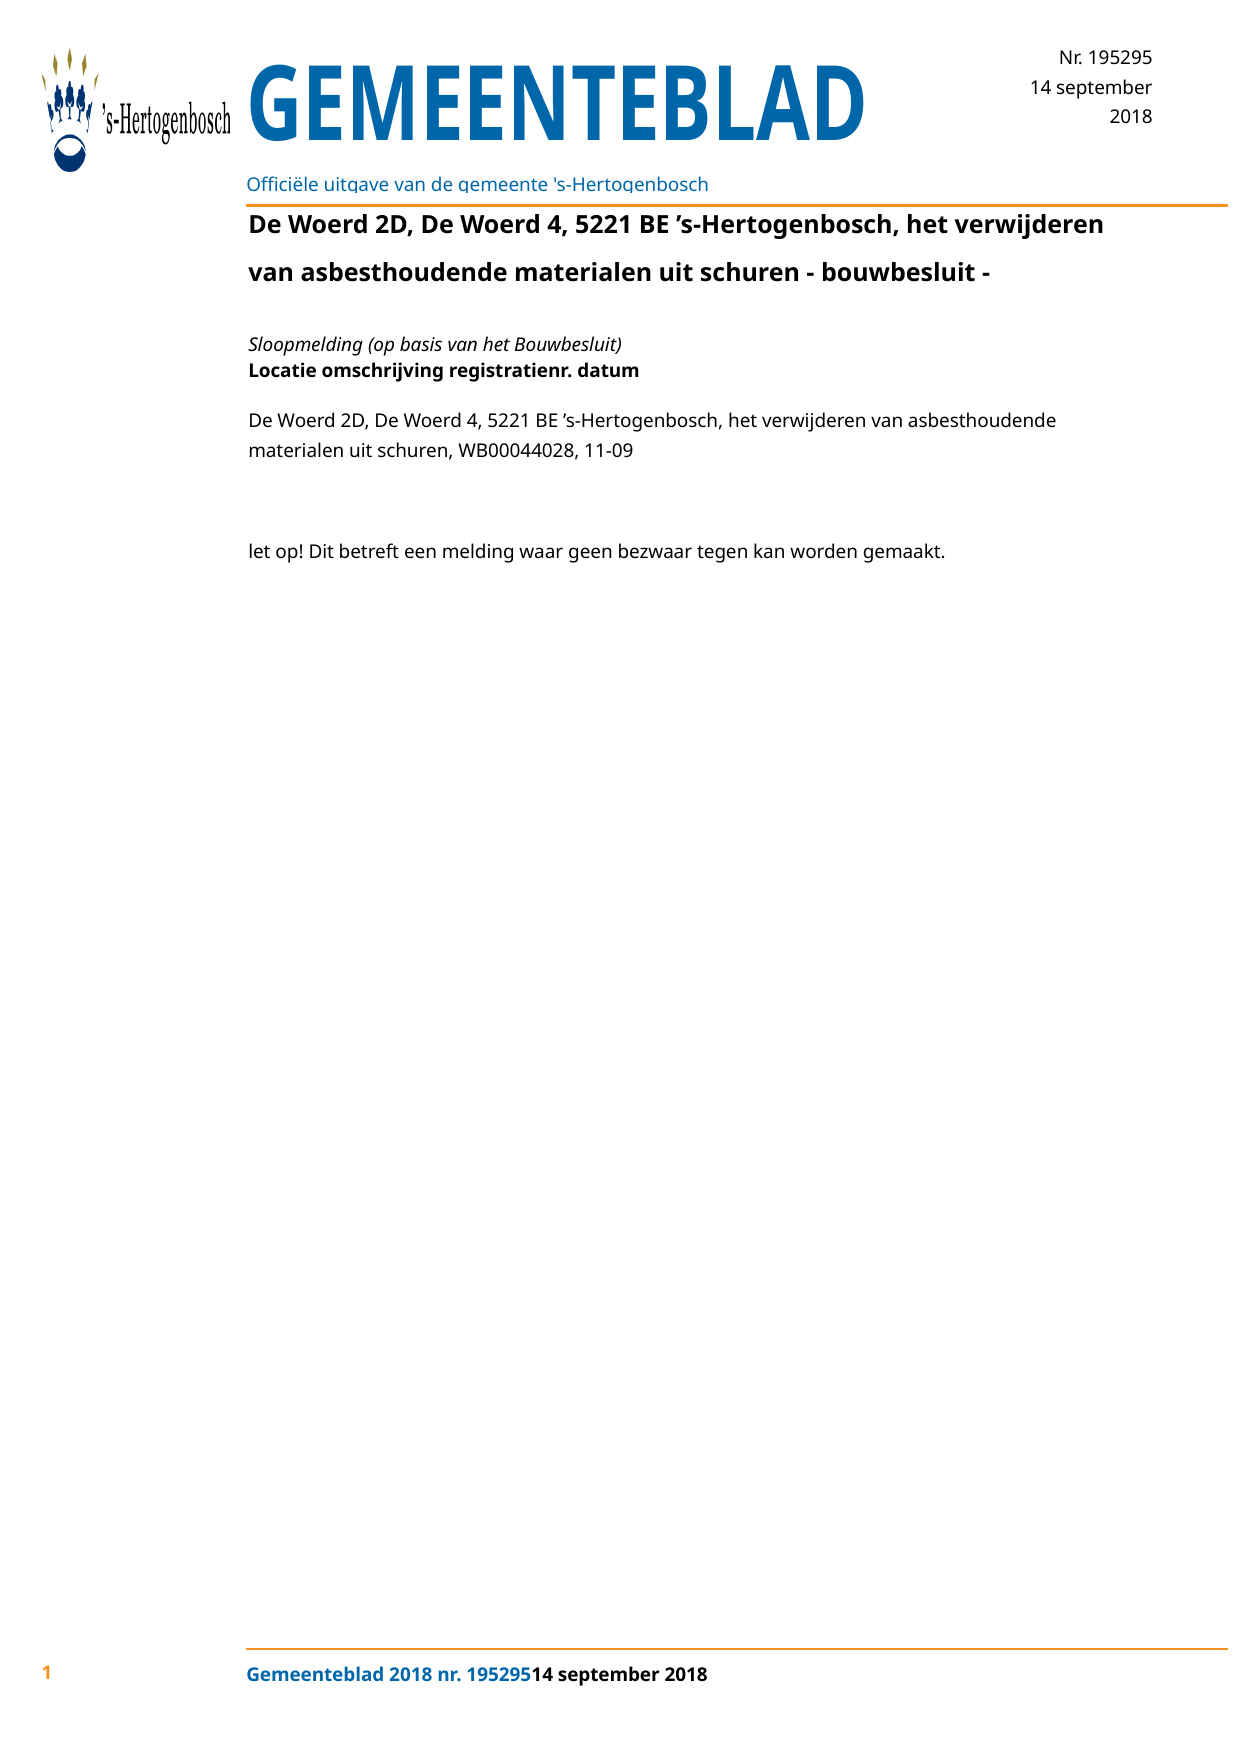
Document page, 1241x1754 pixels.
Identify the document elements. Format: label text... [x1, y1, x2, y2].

text let op! Dit betreft een melding waar geen bezwaar tegen kan worden gemaakt. [248, 538, 1152, 564]
text Locatie omschrijving registratienr. datum [248, 357, 1152, 383]
text De Woerd 2D, De Woerd 4, 5221 BE ’s-Hertogenbosch, het verwijderen van asbesthoudende materialen uit schuren, WB00044028, 11-09 [248, 408, 1152, 463]
picture [41, 47, 231, 172]
text Sloopmelding (op basis van het Bouwbesluit) [248, 331, 1152, 357]
text De Woerd 2D, De Woerd 4, 5221 BE ’s-Hertogenbosch, het verwijderen van asbesthoudende materialen uit schuren - bouwbesluit - [248, 207, 1152, 288]
